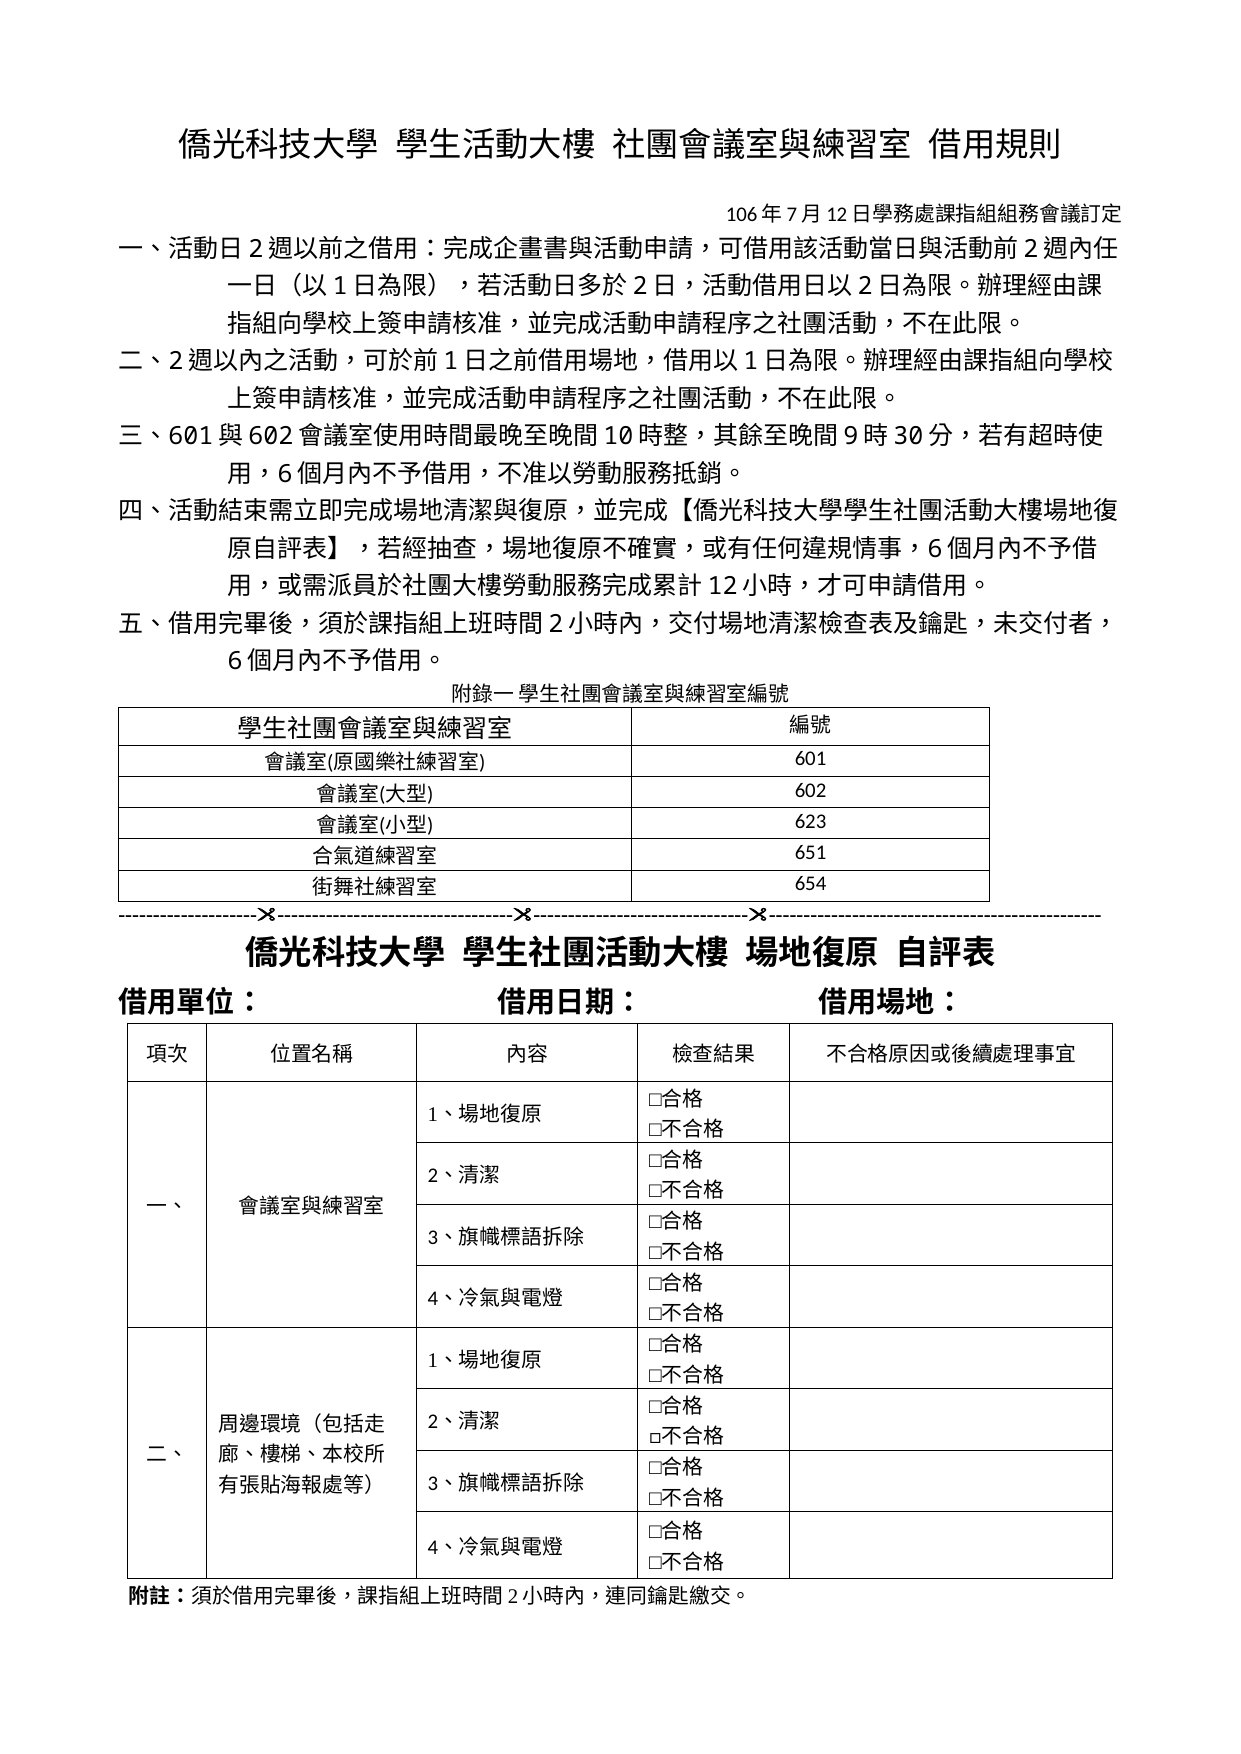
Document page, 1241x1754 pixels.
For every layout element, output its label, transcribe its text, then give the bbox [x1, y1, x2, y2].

table_cell [790, 1082, 1112, 1142]
table_cell 601 [632, 746, 989, 776]
table_cell 一、 [128, 1082, 206, 1327]
table_cell 會議室(大型) [119, 777, 631, 807]
list 601與602會議室使用時間最晚至晚間10時整，其餘至晚間9時30分，若有超時使用，6個月內不予借用，不准以勞動服務抵銷。 [118, 414, 1122, 489]
table_cell 街舞社練習室 [119, 871, 631, 901]
table_cell 2、清潔 [417, 1389, 637, 1449]
table_cell □合格 □不合格 [638, 1389, 789, 1449]
table_cell □合格 □不合格 [638, 1143, 789, 1204]
list 借用完畢後，須於課指組上班時間2小時內，交付場地清潔檢查表及鑰匙，未交付者，6個月內不予借用。 [118, 602, 1122, 677]
table_cell [790, 1266, 1112, 1327]
table_cell □合格 □不合格 [638, 1512, 789, 1578]
table_cell [790, 1512, 1112, 1578]
table_header 不合格原因或後續處理事宜 [790, 1024, 1112, 1081]
table_cell 2、清潔 [417, 1143, 637, 1204]
table_header 檢查結果 [638, 1024, 789, 1081]
text 借用單位： 借用日期： 借用場地： [118, 974, 1122, 1022]
table_cell [790, 1328, 1112, 1388]
text 附錄一 學生社團會議室與練習室編號 [118, 677, 1122, 707]
table_cell 會議室(原國樂社練習室) [119, 746, 631, 776]
text 僑光科技大學 學生活動大樓 社團會議室與練習室 借用規則 [118, 118, 1122, 166]
table_cell 1、場地復原 [417, 1328, 637, 1388]
table_header 項次 [128, 1024, 206, 1081]
table_cell [790, 1389, 1112, 1449]
table_cell 602 [632, 777, 989, 807]
table_cell □合格 □不合格 [638, 1451, 789, 1511]
text ------------------------------------------------------------------------------------------------------------------------------------- [118, 902, 1122, 926]
table_cell 會議室與練習室 [207, 1082, 416, 1327]
text 僑光科技大學 學生社團活動大樓 場地復原 自評表 [118, 926, 1122, 974]
table_cell 651 [632, 839, 989, 869]
table_cell [790, 1451, 1112, 1511]
table_header 位置名稱 [207, 1024, 416, 1081]
table_cell □合格 □不合格 [638, 1205, 789, 1265]
table_cell 623 [632, 808, 989, 838]
table_cell 周邊環境（包括走廊、樓梯、本校所有張貼海報處等） [207, 1328, 416, 1578]
table_cell 1、場地復原 [417, 1082, 637, 1142]
table_cell 3、旗幟標語拆除 [417, 1451, 637, 1511]
list 2週以內之活動，可於前1日之前借用場地，借用以1日為限。辦理經由課指組向學校上簽申請核准，並完成活動申請程序之社團活動，不在此限。 [118, 339, 1122, 414]
table_cell [790, 1143, 1112, 1204]
text 106年7月12日學務處課指組組務會議訂定 [118, 197, 1122, 227]
table_header 編號 [632, 708, 989, 744]
table_cell 二、 [128, 1328, 206, 1578]
table_cell 3、旗幟標語拆除 [417, 1205, 637, 1265]
text 附註：須於借用完畢後，課指組上班時間2小時內，連同鑰匙繳交。 [118, 1579, 1122, 1609]
table_cell 4、冷氣與電燈 [417, 1512, 637, 1578]
table_cell 會議室(小型) [119, 808, 631, 838]
table_cell □合格 □不合格 [638, 1328, 789, 1388]
list 活動日2週以前之借用：完成企畫書與活動申請，可借用該活動當日與活動前2週內任一日（以1日為限），若活動日多於2日，活動借用日以2日為限。辦理經由課指組向學校上簽申請核准，並完成活動申請程序之社團活動，不在此限。 [118, 227, 1122, 339]
table_cell □合格 □不合格 [638, 1266, 789, 1327]
table_cell □合格 □不合格 [638, 1082, 789, 1142]
table_header 學生社團會議室與練習室 [119, 708, 631, 744]
table_header 內容 [417, 1024, 637, 1081]
table_cell [790, 1205, 1112, 1265]
table_cell 合氣道練習室 [119, 839, 631, 869]
table_cell 4、冷氣與電燈 [417, 1266, 637, 1327]
table_cell 654 [632, 871, 989, 901]
list 活動結束需立即完成場地清潔與復原，並完成【僑光科技大學學生社團活動大樓場地復原自評表】，若經抽查，場地復原不確實，或有任何違規情事，6個月內不予借用，或需派員於社團大樓勞動服務完成累計12小時，才可申請借用。 [118, 489, 1122, 602]
